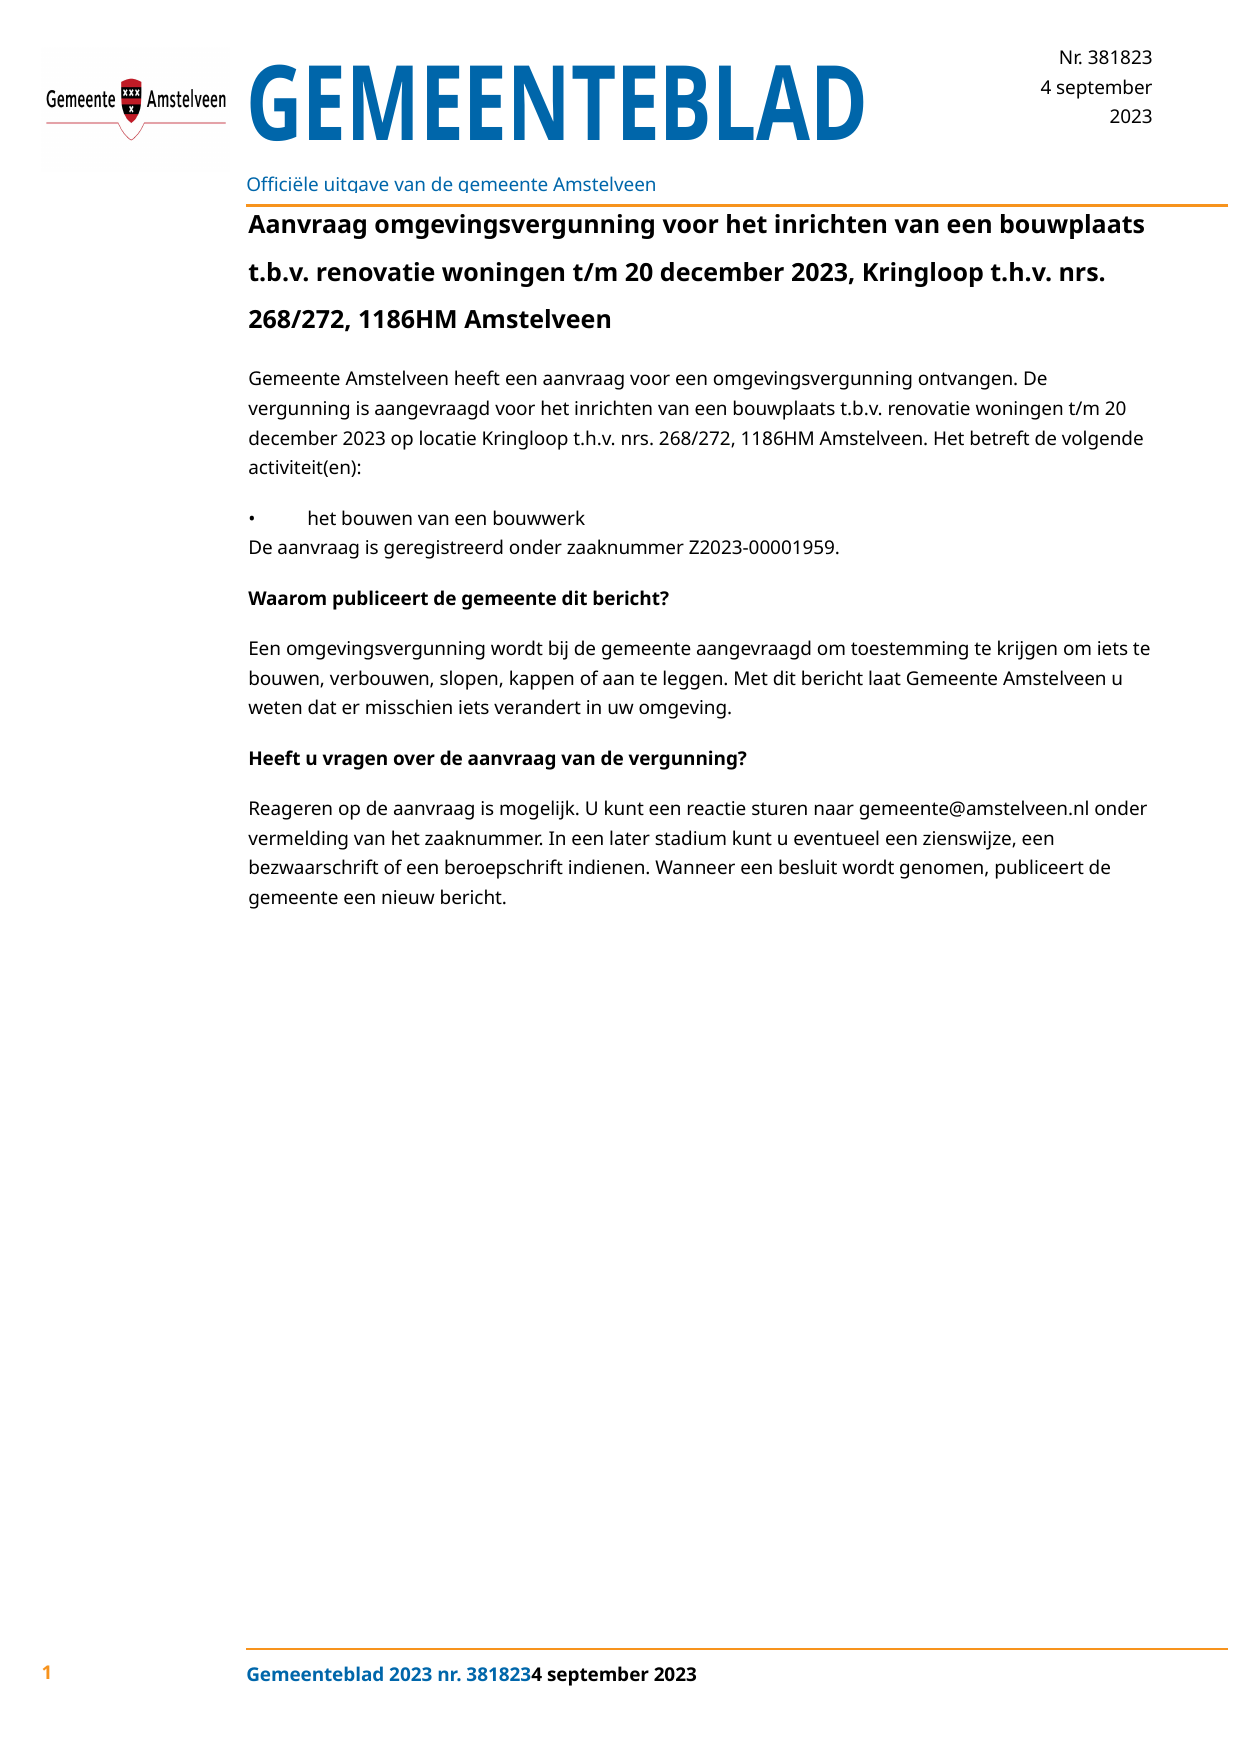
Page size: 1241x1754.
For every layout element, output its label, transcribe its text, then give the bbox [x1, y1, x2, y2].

list het bouwen van een bouwwerk [248, 505, 1152, 530]
text Reageren op de aanvraag is mogelijk. U kunt een reactie sturen naar gemeente@amstelveen.nl onder vermelding van het zaaknummer. In een later stadium kunt u eventueel een zienswijze, een bezwaarschrift of een beroepschrift indienen. Wanneer een besluit wordt genomen, publiceert de gemeente een nieuw bericht. [248, 795, 1152, 909]
text Aanvraag omgevingsvergunning voor het inrichten van een bouwplaats t.b.v. renovatie woningen t/m 20 december 2023, Kringloop t.h.v. nrs. 268/272, 1186HM Amstelveen [248, 207, 1152, 336]
picture [41, 47, 231, 172]
text Heeft u vragen over de aanvraag van de vergunning? [248, 745, 1152, 770]
text Gemeente Amstelveen heeft een aanvraag voor een omgevingsvergunning ontvangen. De vergunning is aangevraagd voor het inrichten van een bouwplaats t.b.v. renovatie woningen t/m 20 december 2023 op locatie Kringloop t.h.v. nrs. 268/272, 1186HM Amstelveen. Het betreft de volgende activiteit(en): [248, 366, 1152, 480]
text De aanvraag is geregistreerd onder zaaknummer Z2023-00001959. [248, 534, 1152, 560]
text Een omgevingsvergunning wordt bij de gemeente aangevraagd om toestemming te krijgen om iets te bouwen, verbouwen, slopen, kappen of aan te leggen. Met dit bericht laat Gemeente Amstelveen u weten dat er misschien iets verandert in uw omgeving. [248, 635, 1152, 720]
text Waarom publiceert de gemeente dit bericht? [248, 585, 1152, 610]
